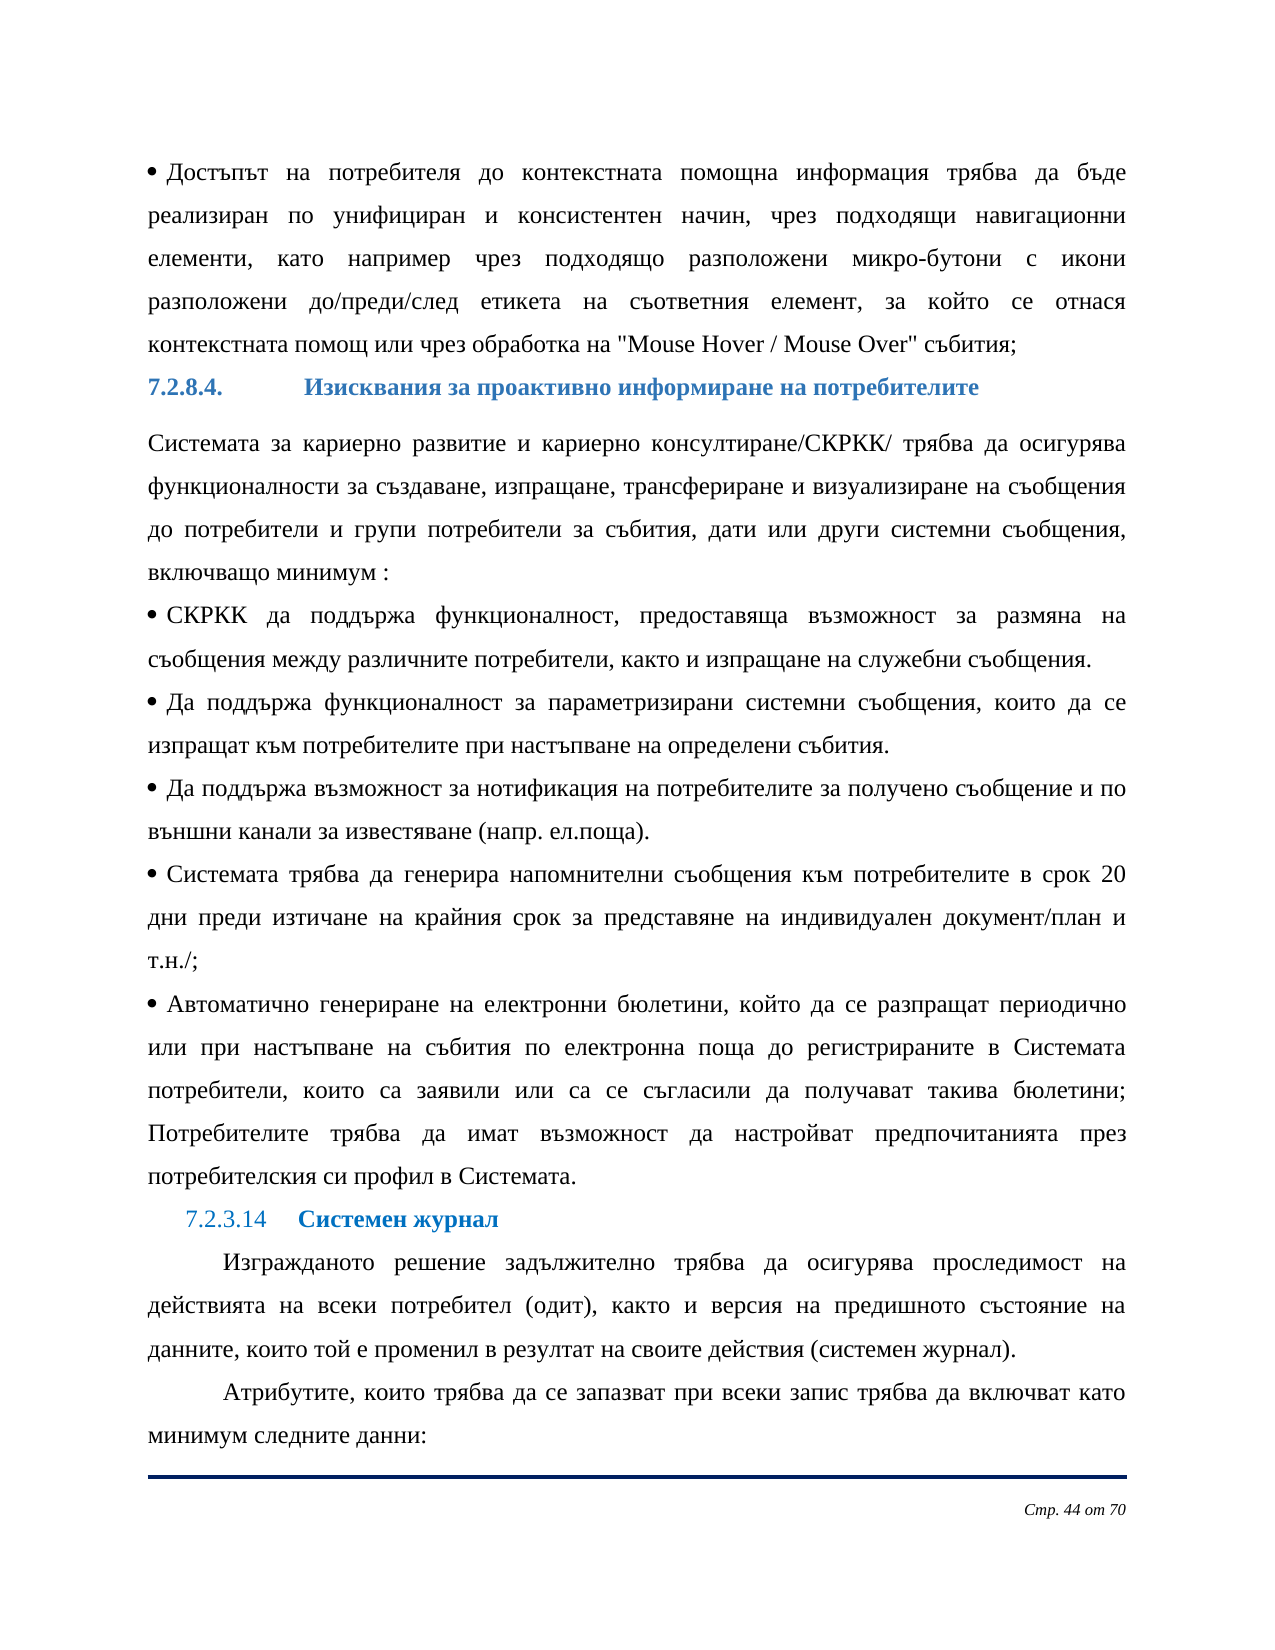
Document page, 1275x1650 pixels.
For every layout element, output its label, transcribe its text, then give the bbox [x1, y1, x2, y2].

subtitle Изисквания за проактивно информиране на потребителите [148, 372, 1127, 401]
text Атрибутите, които трябва да се запазват при всеки запис трябва да включват като минимум следните данни: [148, 1377, 1127, 1449]
list Системата трябва да генерира напомнителни съобщения към потребителите в срок 20 дни преди изтичане на крайния срок за представяне на индивидуален документ/план и т.н./; [148, 859, 1127, 974]
list Да поддържа възможност за нотификация на потребителите за получено съобщение и по външни канали за известяване (напр. ел.поща). [148, 773, 1127, 845]
list Да поддържа функционалност за параметризирани системни съобщения, които да се изпращат към потребителите при настъпване на определени събития. [148, 687, 1127, 759]
text Системата за кариерно развитие и кариерно консултиране/СКРКК/ трябва да осигурява функционалности за създаване, изпращане, трансфериране и визуализиране на съобщения до потребители и групи потребители за събития, дати или други системни съобщения, включващо минимум : [148, 428, 1127, 586]
list СКРКК да поддържа функционалност, предоставяща възможност за размяна на съобщения между различните потребители, както и изпращане на служебни съобщения. [148, 601, 1127, 672]
subtitle Системен журнал [185, 1204, 1127, 1233]
list Автоматично генериране на електронни бюлетини, който да се разпращат периодично или при настъпване на събития по електронна поща до регистрираните в Системата потребители, които са заявили или са се съгласили да получават такива бюлетини; Потребителите трябва да имат възможност да настройват предпочитанията през потребителския си профил в Системата. [148, 989, 1127, 1190]
list Достъпът на потребителя до контекстната помощна информация трябва да бъде реализиран по унифициран и консистентен начин, чрез подходящи навигационни елементи, като например чрез подходящо разположени микро-бутони с икони разположени до/преди/след етикета на съответния елемент, за който се отнася контекстната помощ или чрез обработка на "Mouse Hover / Mouse Over" събития; [148, 157, 1127, 358]
text Изгражданото решение задължително трябва да осигурява проследимост на действията на всеки потребител (одит), както и версия на предишното състояние на данните, които той е променил в резултат на своите действия (системен журнал). [148, 1247, 1127, 1362]
